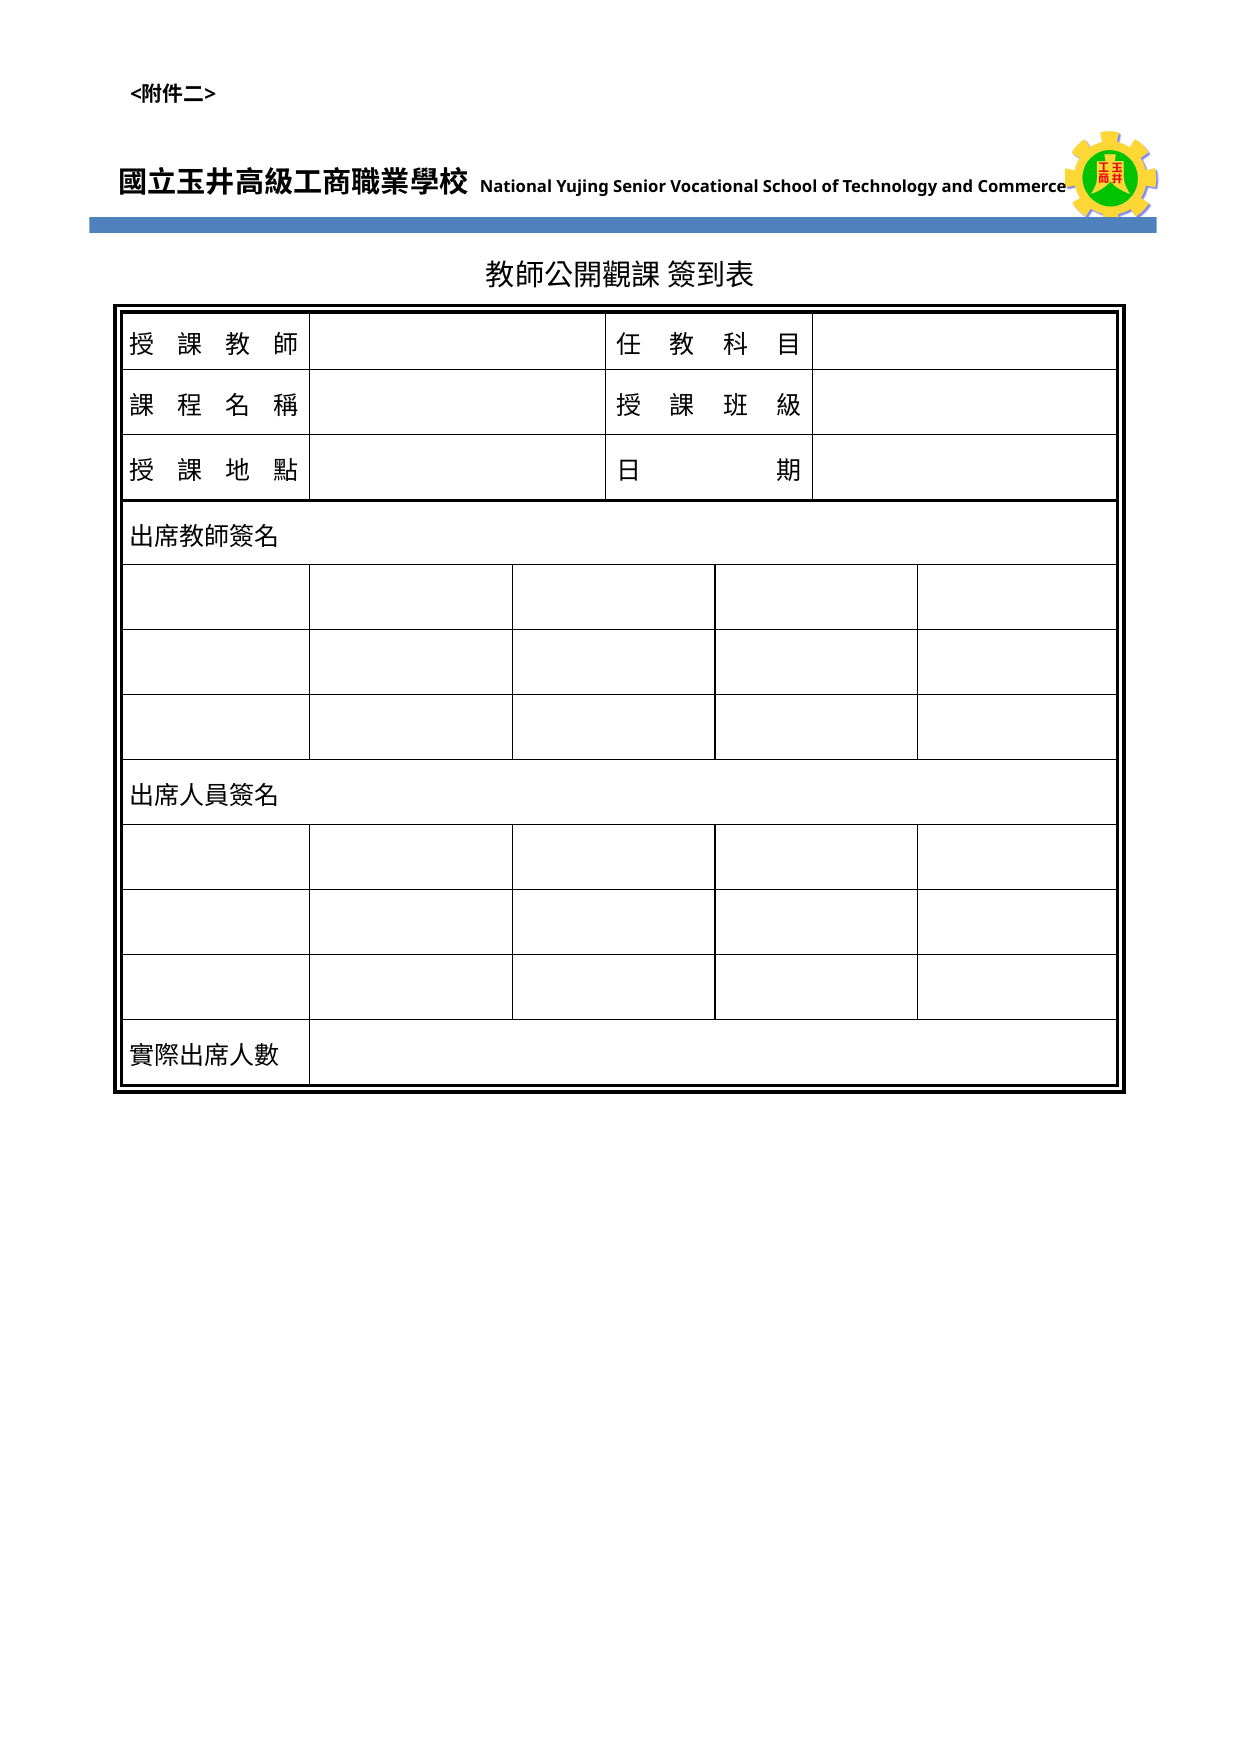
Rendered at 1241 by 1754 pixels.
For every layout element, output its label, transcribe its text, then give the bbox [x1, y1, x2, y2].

text 國立玉井高級工商職業學校 National Yujing Senior Vocational School of Technology and Commerce [118, 166, 1064, 199]
table_cell 日期 [606, 435, 812, 499]
table_cell [813, 435, 1116, 499]
picture [1064, 131, 1159, 227]
table_cell [918, 890, 1116, 954]
text 教師公開觀課 簽到表 [118, 251, 1122, 294]
table_cell 課程名稱 [123, 370, 309, 434]
table_header [812, 307, 1121, 369]
table_cell [123, 890, 309, 954]
table_cell 出席教師簽名 [123, 502, 1116, 564]
table_cell [918, 565, 1116, 629]
table_header [310, 314, 605, 369]
table_cell [716, 630, 917, 694]
text <附件二> [130, 77, 224, 107]
table_cell [123, 630, 309, 694]
table_cell [310, 1020, 1116, 1084]
table_cell 授課地點 [123, 435, 309, 499]
table_header 授課教師 [118, 307, 309, 369]
table_cell [123, 695, 309, 759]
table_cell [123, 825, 309, 889]
table_header [813, 314, 1116, 369]
table_header 任教科目 [606, 314, 812, 369]
table_cell [513, 630, 714, 694]
table_cell [310, 955, 512, 1019]
table_cell [310, 370, 605, 434]
table_cell [716, 825, 917, 889]
table_cell [918, 695, 1116, 759]
table_cell 授課班級 [606, 370, 812, 434]
table_cell 實際出席人數 [123, 1020, 309, 1084]
table_cell [310, 435, 605, 499]
table_cell [310, 825, 512, 889]
table_cell [513, 825, 714, 889]
table_cell [918, 955, 1116, 1019]
table_cell [918, 630, 1116, 694]
table_cell [716, 890, 917, 954]
table_cell [513, 890, 714, 954]
table_cell [716, 955, 917, 1019]
table_cell [310, 890, 512, 954]
table_cell [123, 565, 309, 629]
table_cell [813, 370, 1116, 434]
table_cell [123, 955, 309, 1019]
table_cell [310, 565, 512, 629]
table_cell [716, 565, 917, 629]
table_cell [310, 630, 512, 694]
table_cell 出席人員簽名 [123, 760, 1116, 824]
table_cell [513, 955, 714, 1019]
table_cell [918, 825, 1116, 889]
table_cell [310, 695, 512, 759]
table_cell [513, 695, 714, 759]
table_cell [716, 695, 917, 759]
table_cell [513, 565, 714, 629]
